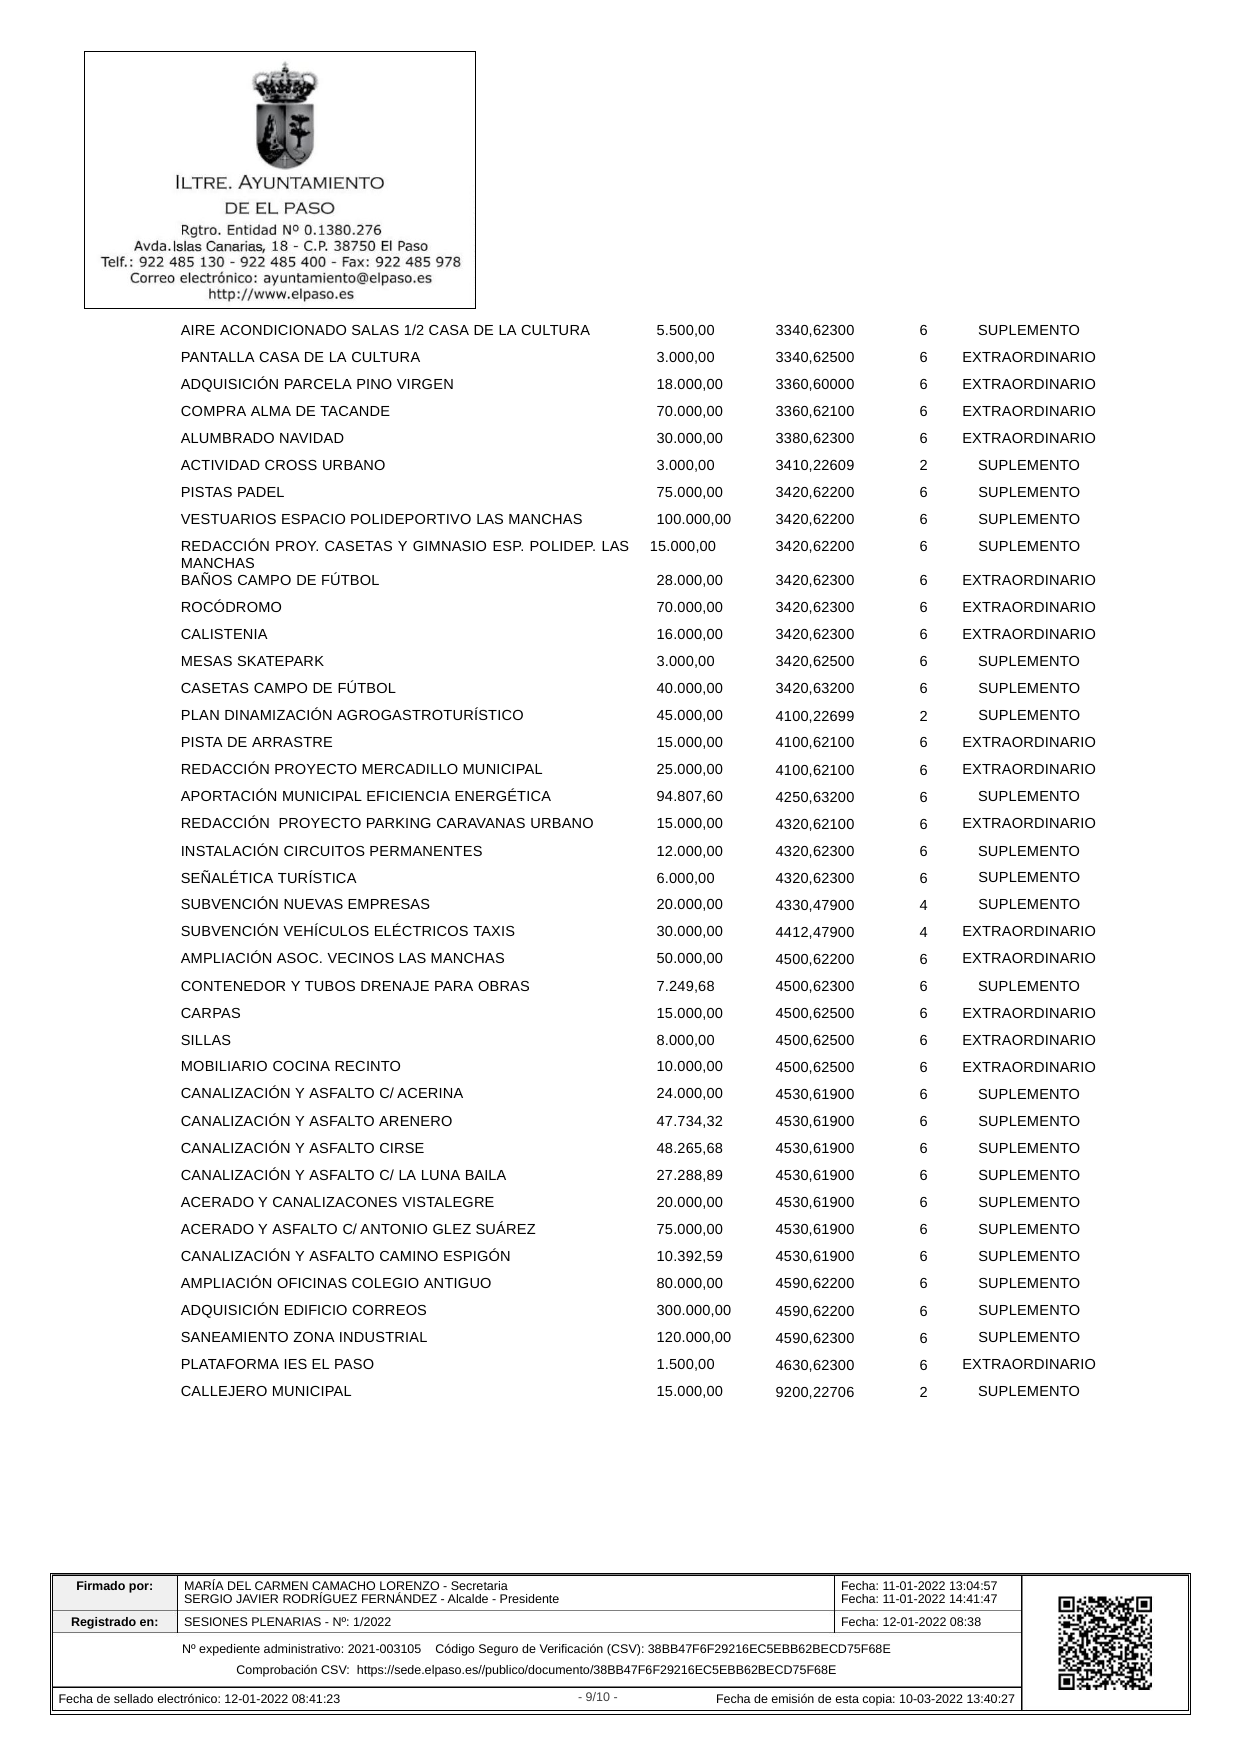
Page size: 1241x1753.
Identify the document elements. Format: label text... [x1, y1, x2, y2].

text PISTAS PADEL [181, 484, 309, 501]
text 3420,62200 [775, 511, 876, 528]
text VESTUARIOS ESPACIO POLIDEPORTIVO LAS MANCHAS [181, 511, 609, 528]
text 4500,62200 [775, 951, 876, 968]
text 80.000,00 [656, 1275, 753, 1292]
text CALISTENIA [181, 626, 290, 643]
text Fecha de emisión de esta copia: 10-03-2022 13:40:27 [716, 1692, 1040, 1706]
text 75.000,00 [656, 484, 753, 501]
text 20.000,00 [656, 1194, 753, 1211]
text SUPLEMENTO [978, 538, 1103, 555]
text 4250,63200 [775, 789, 876, 805]
text 6 [919, 789, 949, 805]
text 6 [919, 1276, 949, 1292]
text SUPLEMENTO [978, 457, 1119, 474]
text EXTRAORDINARIO [962, 734, 1119, 751]
text 6 [919, 1194, 949, 1211]
text 25.000,00 [656, 761, 745, 778]
text 5.500,00 [656, 322, 737, 338]
text SUPLEMENTO [978, 1167, 1103, 1184]
text 45.000,00 [656, 707, 745, 724]
text SUPLEMENTO [978, 978, 1119, 994]
text SUBVENCIÓN VEHÍCULOS ELÉCTRICOS TAXIS [181, 923, 556, 940]
text AMPLIACIÓN ASOC. VECINOS LAS MANCHAS [181, 951, 556, 967]
text 4 [919, 924, 949, 941]
text 15.000,00 [656, 1383, 745, 1399]
text ADQUISICIÓN EDIFICIO CORREOS [181, 1302, 564, 1319]
text 8.000,00 [656, 1032, 745, 1048]
text Fecha: 12-01-2022 08:38 [841, 1615, 1002, 1629]
text SUPLEMENTO [978, 869, 1103, 886]
text EXTRAORDINARIO [962, 923, 1119, 940]
text 4530,61900 [775, 1086, 876, 1103]
text SUPLEMENTO [978, 1113, 1103, 1129]
text EXTRAORDINARIO [962, 816, 1119, 832]
text 4330,47900 [775, 897, 876, 913]
text EXTRAORDINARIO [962, 403, 1119, 420]
text 4530,61900 [775, 1113, 876, 1130]
text SUPLEMENTO [978, 707, 1103, 724]
text CONTENEDOR Y TUBOS DRENAJE PARA OBRAS [181, 978, 556, 994]
text Firmado por: [76, 1579, 172, 1593]
text Fecha de sellado electrónico: 12-01-2022 08:41:23 [58, 1692, 365, 1706]
text 6 [919, 349, 949, 366]
text 2 [919, 1384, 949, 1401]
text REDACCIÓN PROYECTO PARKING CARAVANAS URBANO [181, 816, 622, 832]
text MESAS SKATEPARK [181, 653, 348, 670]
text PLATAFORMA IES EL PASO [181, 1356, 564, 1373]
text 30.000,00 [656, 430, 745, 447]
text 6 [919, 1032, 949, 1049]
text Nº expediente administrativo: 2021-003105 Código Seguro de Verificación (CSV): 38BB47F6F29216EC5EBB62BECD75F68E [182, 1642, 917, 1656]
text SUPLEMENTO [978, 653, 1119, 670]
text 3.000,00 [656, 349, 737, 366]
text 7.249,68 [656, 978, 745, 994]
text 20.000,00 [656, 896, 745, 913]
text 50.000,00 [656, 951, 745, 967]
text 6 [919, 403, 949, 420]
text Fecha: 11-01-2022 14:41:47 [841, 1593, 1022, 1607]
text 4500,62500 [775, 1032, 876, 1049]
text 4530,61900 [775, 1140, 876, 1157]
text 94.807,60 [656, 788, 745, 805]
text 4590,62200 [775, 1276, 876, 1292]
text Registrado en: [71, 1615, 177, 1629]
text 15.000,00 [656, 816, 745, 832]
text 3420,62300 [775, 626, 876, 643]
text 70.000,00 [656, 403, 745, 420]
text ROCÓDROMO [181, 599, 305, 616]
text EXTRAORDINARIO [962, 1005, 1119, 1021]
text 120.000,00 [656, 1329, 753, 1346]
text 3380,62300 [775, 430, 876, 447]
text CARPAS [181, 1005, 556, 1022]
text 6 [919, 430, 949, 447]
text SUPLEMENTO [978, 1221, 1103, 1237]
text 6 [919, 1221, 949, 1238]
text APORTACIÓN MUNICIPAL EFICIENCIA ENERGÉTICA [181, 788, 622, 805]
text 3360,60000 [775, 376, 876, 393]
text 3420,63200 [775, 681, 876, 697]
text 15.000,00 [656, 734, 745, 751]
text CANALIZACIÓN Y ASFALTO CAMINO ESPIGÓN [181, 1248, 564, 1265]
text 6 [919, 1167, 949, 1184]
text 47.734,32 [656, 1113, 753, 1129]
text 300.000,00 [656, 1302, 753, 1319]
text 6 [919, 653, 949, 670]
picture [51, 1574, 1190, 1714]
picture [85, 52, 475, 308]
text 4530,61900 [775, 1167, 876, 1184]
text 4320,62100 [775, 816, 876, 832]
text EXTRAORDINARIO [962, 1059, 1119, 1075]
text EXTRAORDINARIO [962, 951, 1119, 967]
text 6 [919, 484, 949, 501]
text 10.000,00 [656, 1058, 753, 1075]
text EXTRAORDINARIO [962, 572, 1119, 589]
text 28.000,00 [656, 572, 745, 589]
text 4500,62500 [775, 1005, 876, 1022]
text SEÑALÉTICA TURÍSTICA [181, 870, 622, 886]
text CALLEJERO MUNICIPAL [181, 1383, 378, 1399]
text 40.000,00 [656, 680, 745, 697]
text 6 [919, 1005, 949, 1022]
text SUPLEMENTO [978, 788, 1119, 805]
text BAÑOS CAMPO DE FÚTBOL [181, 572, 405, 589]
text 10.392,59 [656, 1248, 753, 1265]
text 4100,62100 [775, 734, 876, 751]
text EXTRAORDINARIO [962, 626, 1119, 643]
text CANALIZACIÓN Y ASFALTO CIRSE [181, 1140, 564, 1157]
text AIRE ACONDICIONADO SALAS 1/2 CASA DE LA CULTURA [181, 322, 616, 338]
text 75.000,00 [656, 1221, 753, 1238]
text 6 [919, 1086, 949, 1103]
text 6 [919, 978, 949, 995]
text EXTRAORDINARIO [962, 1032, 1119, 1048]
text 6 [919, 1140, 949, 1157]
text EXTRAORDINARIO [962, 761, 1119, 778]
text 4100,62100 [775, 762, 876, 778]
text 3.000,00 [656, 457, 745, 474]
text 4 [919, 897, 949, 913]
text 15.000,00 [656, 1005, 745, 1021]
text 3360,62100 [775, 403, 876, 420]
text EXTRAORDINARIO [962, 349, 1119, 366]
text 4530,61900 [775, 1248, 876, 1265]
text 3.000,00 [656, 653, 745, 670]
text INSTALACIÓN CIRCUITOS PERMANENTES [181, 843, 622, 859]
text SUBVENCIÓN NUEVAS EMPRESAS [181, 896, 556, 913]
text 4500,62500 [775, 1059, 876, 1076]
text 6 [919, 951, 949, 968]
text MOBILIARIO COCINA RECINTO [181, 1058, 426, 1075]
text 4100,22699 [775, 708, 876, 724]
text 30.000,00 [656, 923, 745, 940]
text PISTA DE ARRASTRE [181, 734, 548, 751]
text REDACCIÓN PROY. CASETAS Y GIMNASIO ESP. POLIDEP. LAS 15.000,00 [181, 538, 748, 555]
text 3420,62300 [775, 572, 876, 589]
text 6.000,00 [656, 870, 745, 887]
text 6 [919, 762, 949, 778]
text EXTRAORDINARIO [962, 430, 1119, 447]
text - 9/10 - [578, 1691, 636, 1705]
text Comprobación CSV: https://sede.elpaso.es//publico/documento/38BB47F6F29216EC5EBB62BECD75F68E [236, 1663, 917, 1677]
text SUPLEMENTO [978, 1302, 1103, 1319]
text ACERADO Y CANALIZACONES VISTALEGRE [181, 1194, 564, 1211]
text 48.265,68 [656, 1140, 753, 1157]
text CANALIZACIÓN Y ASFALTO ARENERO [181, 1113, 564, 1129]
text AMPLIACIÓN OFICINAS COLEGIO ANTIGUO [181, 1275, 564, 1292]
text SUPLEMENTO [978, 843, 1119, 859]
text SUPLEMENTO [978, 1383, 1119, 1400]
text 4412,47900 [775, 924, 876, 941]
text 16.000,00 [656, 626, 745, 643]
text 4630,62300 [775, 1357, 876, 1374]
text 6 [919, 870, 949, 887]
text 3410,22609 [775, 457, 876, 474]
text 6 [919, 322, 949, 338]
text SANEAMIENTO ZONA INDUSTRIAL [181, 1329, 564, 1346]
text 6 [919, 376, 949, 393]
text 6 [919, 816, 949, 832]
text REDACCIÓN PROYECTO MERCADILLO MUNICIPAL [181, 761, 622, 778]
text 3420,62500 [775, 653, 876, 670]
text ACTIVIDAD CROSS URBANO [181, 457, 410, 474]
text SUPLEMENTO [978, 511, 1103, 528]
text ALUMBRADO NAVIDAD [181, 430, 370, 447]
text 2 [919, 708, 949, 724]
text EXTRAORDINARIO [962, 1356, 1119, 1373]
text EXTRAORDINARIO [962, 376, 1119, 393]
text SERGIO JAVIER RODRÍGUEZ FERNÁNDEZ - Alcalde - Presidente [184, 1593, 586, 1607]
text 24.000,00 [656, 1086, 753, 1102]
text 6 [919, 538, 949, 555]
text SUPLEMENTO [978, 680, 1103, 697]
text ACERADO Y ASFALTO C/ ANTONIO GLEZ SUÁREZ [181, 1221, 564, 1238]
text 3340,62300 [775, 322, 876, 338]
text ADQUISICIÓN PARCELA PINO VIRGEN [181, 376, 616, 393]
text SUPLEMENTO [978, 322, 1119, 338]
text 4590,62300 [775, 1330, 876, 1347]
text SUPLEMENTO [978, 1275, 1103, 1292]
text PLAN DINAMIZACIÓN AGROGASTROTURÍSTICO [181, 707, 548, 724]
text 9200,22706 [775, 1384, 876, 1401]
text SILLAS [181, 1032, 253, 1048]
text 6 [919, 681, 949, 697]
text SUPLEMENTO [978, 1086, 1119, 1102]
text 4320,62300 [775, 843, 876, 859]
text 3420,62200 [775, 538, 876, 555]
text CANALIZACIÓN Y ASFALTO C/ LA LUNA BAILA [181, 1167, 564, 1184]
text 6 [919, 1330, 949, 1347]
text 6 [919, 599, 949, 616]
text PANTALLA CASA DE LA CULTURA [181, 349, 616, 366]
text 6 [919, 626, 949, 643]
text 6 [919, 843, 949, 859]
text EXTRAORDINARIO [962, 599, 1119, 616]
text 6 [919, 572, 949, 589]
text 4500,62300 [775, 978, 876, 995]
text 100.000,00 [656, 511, 753, 528]
text 27.288,89 [656, 1167, 753, 1184]
text 6 [919, 1357, 949, 1374]
text SESIONES PLENARIAS - Nº: 1/2022 [184, 1615, 416, 1629]
text 3420,62300 [775, 599, 876, 616]
text 3340,62500 [775, 349, 876, 366]
text CANALIZACIÓN Y ASFALTO C/ ACERINA [181, 1086, 564, 1102]
text 70.000,00 [656, 599, 745, 616]
text 1.500,00 [656, 1356, 753, 1373]
text MANCHAS [181, 555, 748, 572]
text 4530,61900 [775, 1194, 876, 1211]
text 6 [919, 1059, 949, 1076]
text 4590,62200 [775, 1303, 876, 1319]
text 2 [919, 457, 949, 474]
text MARÍA DEL CARMEN CAMACHO LORENZO - Secretaria [184, 1579, 586, 1593]
text 12.000,00 [656, 843, 745, 859]
text SUPLEMENTO [978, 1248, 1103, 1264]
text SUPLEMENTO [978, 1140, 1103, 1157]
text 6 [919, 1303, 949, 1319]
text 6 [919, 734, 949, 751]
text 6 [919, 1248, 949, 1265]
text 6 [919, 1113, 949, 1130]
text CASETAS CAMPO DE FÚTBOL [181, 680, 422, 697]
text 18.000,00 [656, 376, 745, 393]
text SUPLEMENTO [978, 896, 1103, 913]
text COMPRA ALMA DE TACANDE [181, 403, 616, 420]
text 4530,61900 [775, 1221, 876, 1238]
text 3420,62200 [775, 484, 876, 501]
text 6 [919, 511, 949, 528]
text 4320,62300 [775, 870, 876, 887]
text SUPLEMENTO [978, 1329, 1103, 1346]
text SUPLEMENTO [978, 1194, 1103, 1211]
text Fecha: 11-01-2022 13:04:57 [841, 1579, 1022, 1593]
text SUPLEMENTO [978, 484, 1103, 501]
